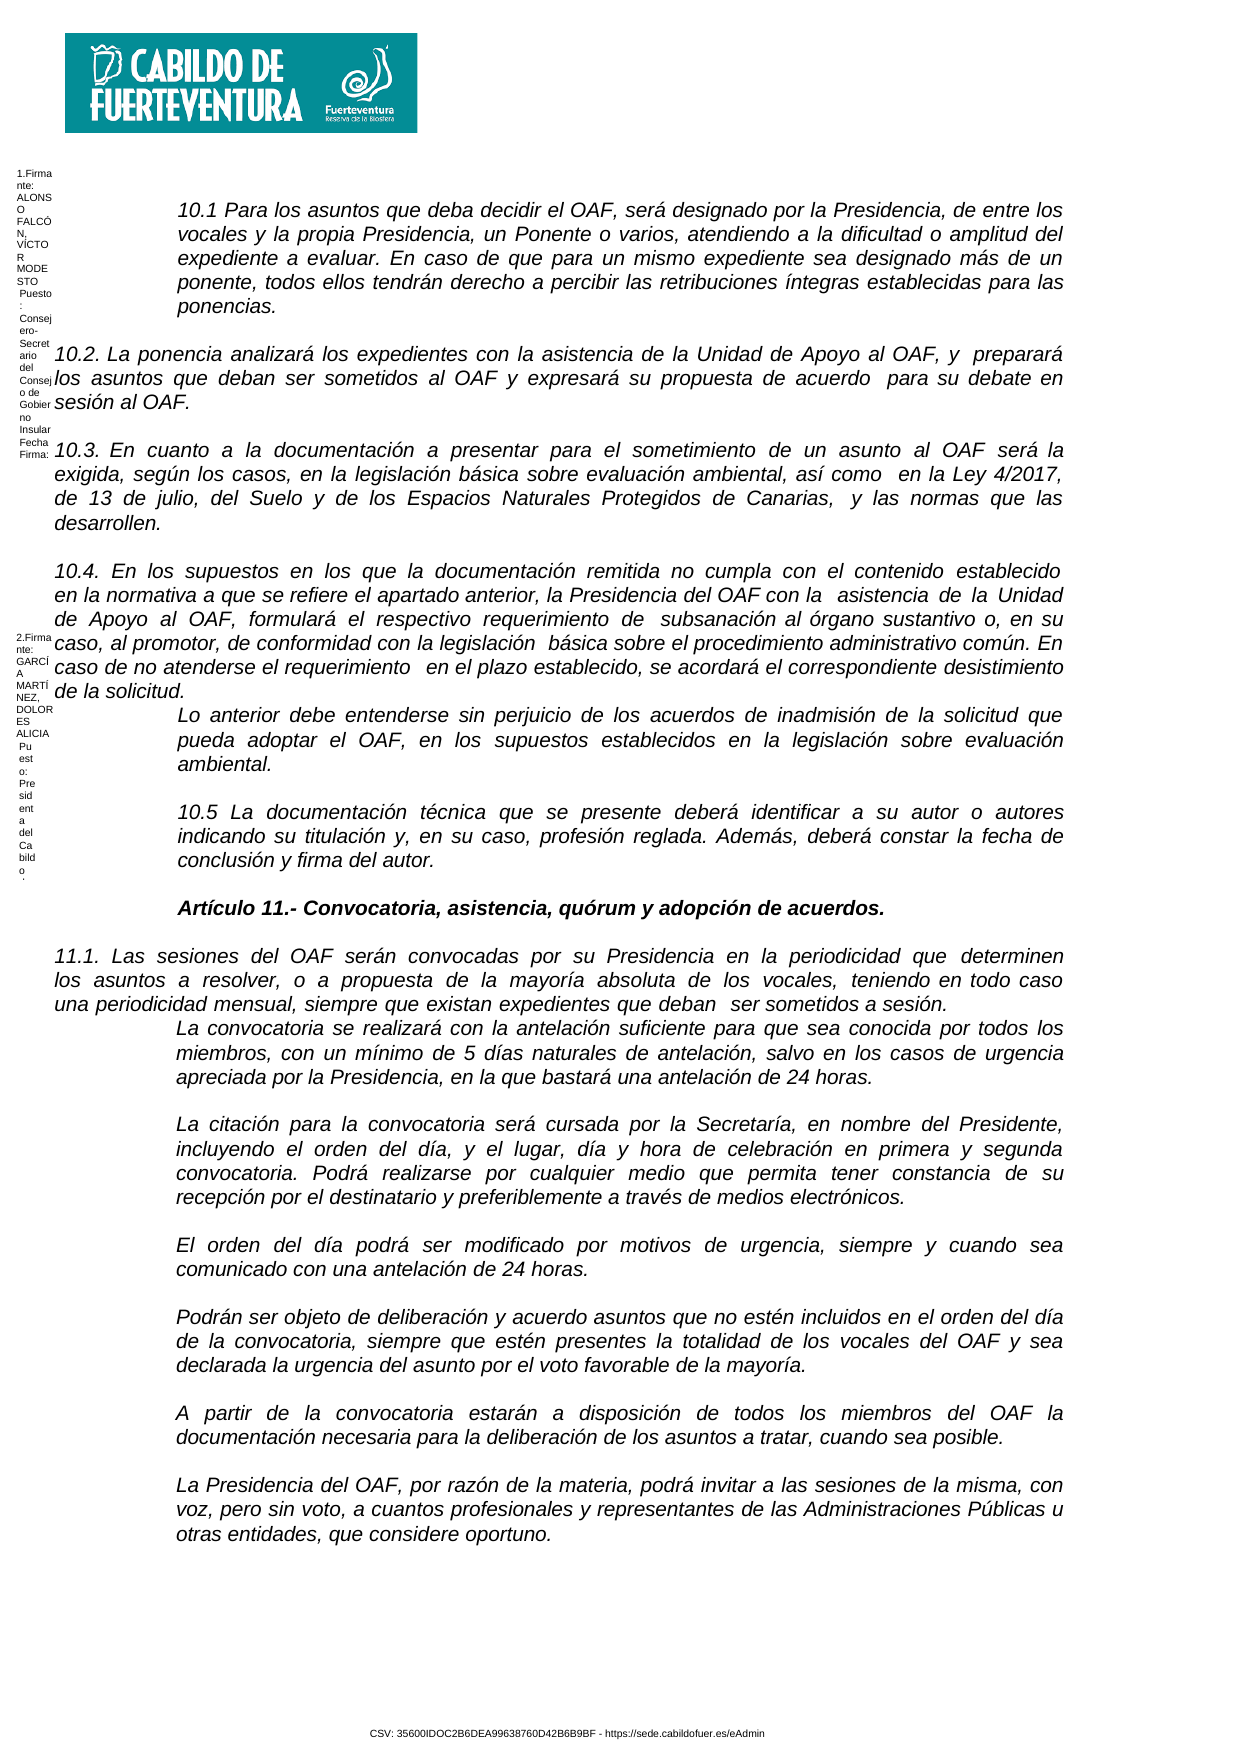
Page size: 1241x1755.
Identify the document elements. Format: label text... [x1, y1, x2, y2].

subtitle Artículo 11.- Convocatoria, asistencia, quórum y adopción de acuerdos. [177, 896, 1241, 920]
text La Presidencia del OAF, por razón de la materia, podrá invitar a las sesiones de la misma, con voz, pero sin voto, a cuantos profesionales y representantes de las Administraciones Públicas u otras entidades, que considere oportuno. [176, 1473, 1064, 1545]
text 10.1 Para los asuntos que deba decidir el OAF, será designado por la Presidencia, de entre los vocales y la propia Presidencia, un Ponente o varios, atendiendo a la dificultad o amplitud del expediente a evaluar. En caso de que para un mismo expediente sea designado más de un ponente, todos ellos tendrán derecho a percibir las retribuciones íntegras establecidas para las ponencias. [177, 197, 1064, 318]
text 1.Firmante: ALONSO FALCÓN, VÍCTOR MODESTO [17, 167, 54, 287]
text Podrán ser objeto de deliberación y acuerdo asuntos que no estén incluidos en el orden del día de la convocatoria, siempre que estén presentes la totalidad de los vocales del OAF y sea declarada la urgencia del asunto por el voto favorable de la mayoría. [176, 1305, 1064, 1377]
text 2.Firmante: GARCÍA MARTÍNEZ, DOLORES ALICIA [16, 632, 53, 740]
text La citación para la convocatoria será cursada por la Secretaría, en nombre del Presidente, incluyendo el orden del día, y el lugar, día y hora de celebración en primera y segunda convocatoria. Podrá realizarse por cualquier medio que permita tener constancia de su recepción por el destinatario y preferiblemente a través de medios electrónicos. [176, 1112, 1064, 1209]
text La convocatoria se realizará con la antelación suficiente para que sea conocida por todos los miembros, con un mínimo de 5 días naturales de antelación, salvo en los casos de urgencia apreciada por la Presidencia, en la que bastará una antelación de 24 horas. [176, 1016, 1064, 1088]
list En cuanto a la documentación a presentar para el sometimiento de un asunto al OAF será la exigida, según los casos, en la legislación básica sobre evaluación ambiental, así como en la Ley 4/2017, de 13 de julio, del Suelo y de los Espacios Naturales Protegidos de Canarias, y las normas que las desarrollen. [54, 438, 1064, 534]
text Puesto: Consejero-Secretario del Consejo de Gobierno Insular Fecha Firma: 10/04/2025 09:12:11 [19, 288, 52, 463]
text Puesto: Presidenta del Cabildo de Fuerteventura Fecha Firma: 10/04/2025 09:14:02 [19, 740, 36, 879]
list En los supuestos en los que la documentación remitida no cumpla con el contenido establecido en la normativa a que se refiere el apartado anterior, la Presidencia del OAF con la asistencia de la Unidad de Apoyo al OAF, formulará el respectivo requerimiento de subsanación al órgano sustantivo o, en su caso, al promotor, de conformidad con la legislación básica sobre el procedimiento administrativo común. En caso de no atenderse el requerimiento en el plazo establecido, se acordará el correspondiente desistimiento de la solicitud. [54, 558, 1064, 703]
list Las sesiones del OAF serán convocadas por su Presidencia en la periodicidad que determinen los asuntos a resolver, o a propuesta de la mayoría absoluta de los vocales, teniendo en todo caso una periodicidad mensual, siempre que existan expedientes que deban ser sometidos a sesión. [54, 944, 1064, 1016]
text 10.5 La documentación técnica que se presente deberá identificar a su autor o autores indicando su titulación y, en su caso, profesión reglada. Además, deberá constar la fecha de conclusión y firma del autor. [177, 799, 1064, 872]
list La ponencia analizará los expedientes con la asistencia de la Unidad de Apoyo al OAF, y preparará los asuntos que deban ser sometidos al OAF y expresará su propuesta de acuerdo para su debate en sesión al OAF. [54, 342, 1064, 414]
text Lo anterior debe entenderse sin perjuicio de los acuerdos de inadmisión de la solicitud que pueda adoptar el OAF, en los supuestos establecidos en la legislación sobre evaluación ambiental. [177, 703, 1064, 776]
text El orden del día podrá ser modificado por motivos de urgencia, siempre y cuando sea comunicado con una antelación de 24 horas. [176, 1233, 1064, 1281]
text A partir de la convocatoria estarán a disposición de todos los miembros del OAF la documentación necesaria para la deliberación de los asuntos a tratar, cuando sea posible. [176, 1401, 1064, 1449]
